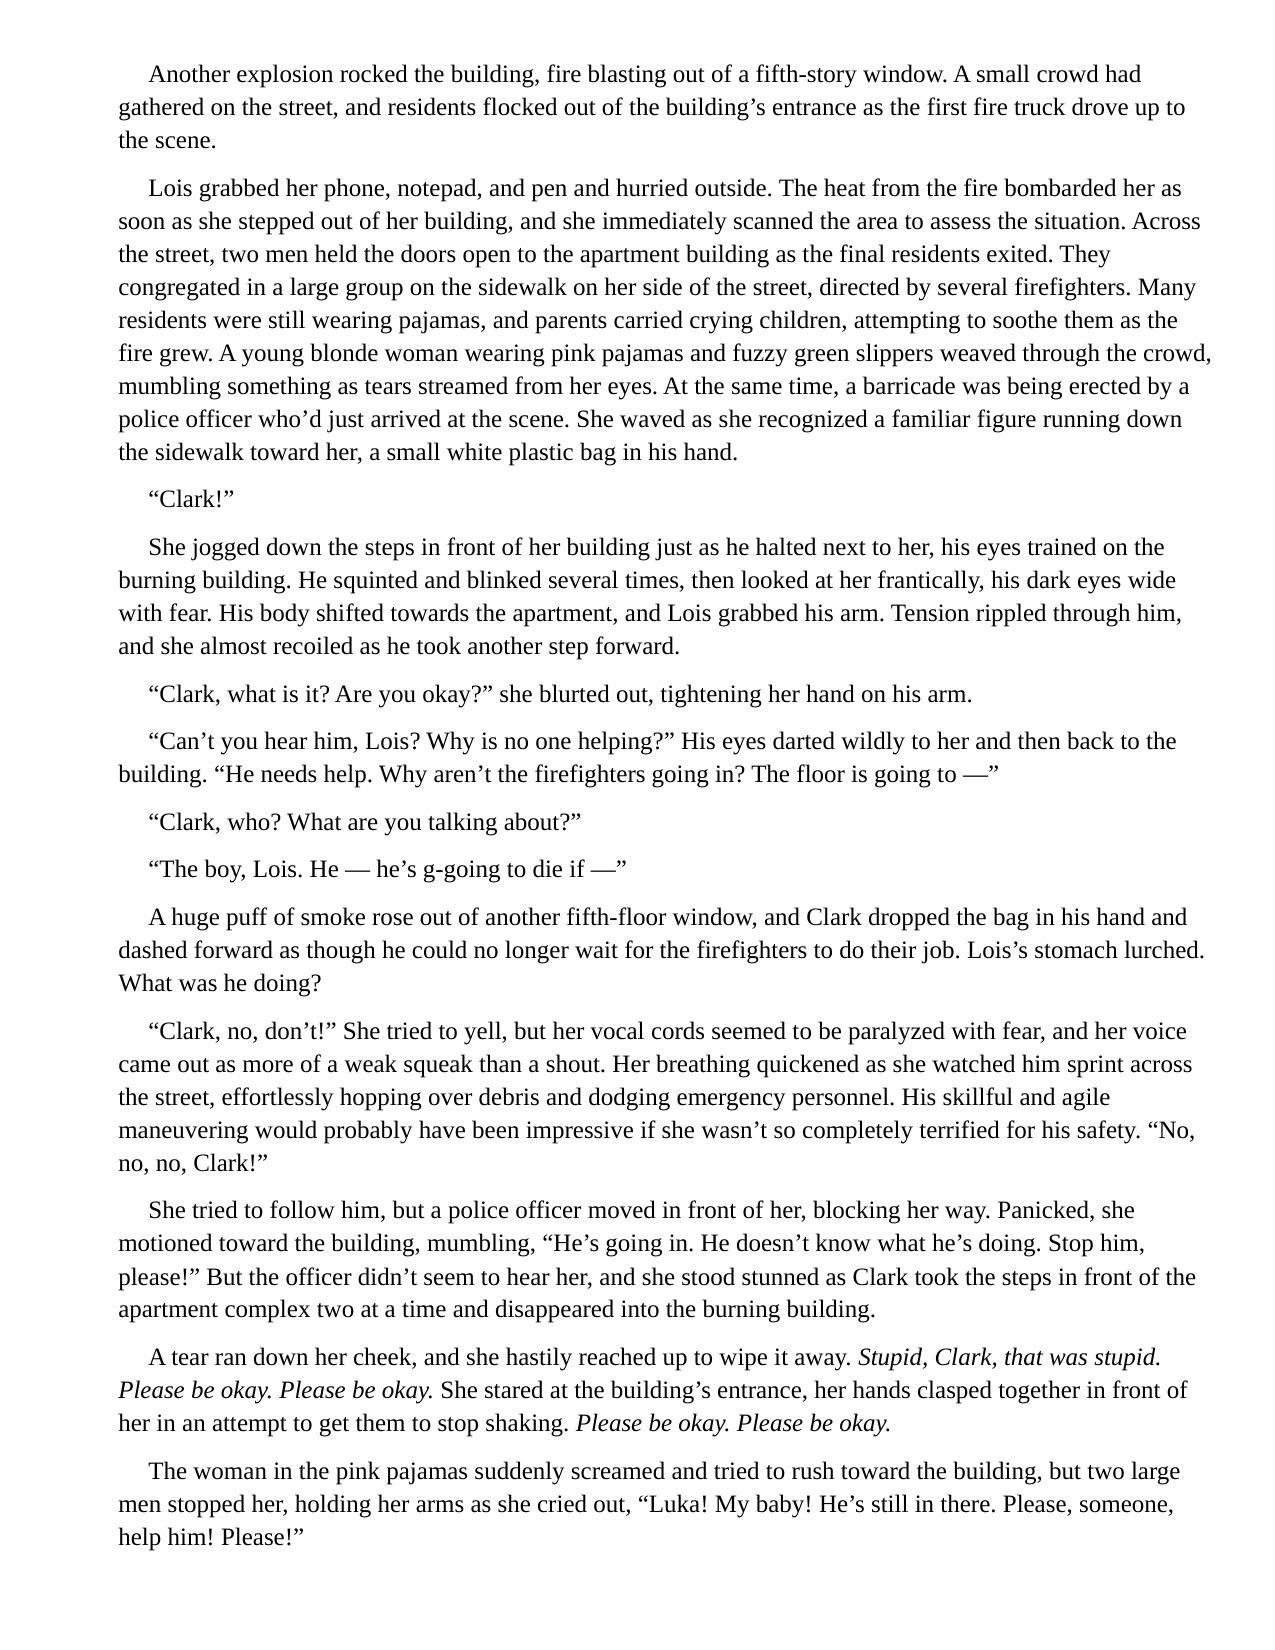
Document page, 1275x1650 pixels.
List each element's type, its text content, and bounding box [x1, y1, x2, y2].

text “Clark, who? What are you talking about?” [118, 807, 1216, 836]
text “Clark, what is it? Are you okay?” she blurted out, tightening her hand on his arm. [118, 679, 1216, 707]
text “Can’t you hear him, Lois? Why is no one helping?” His eyes darted wildly to her and then back to the building. “He needs help. Why aren’t the firefighters going in? The floor is going to —” [118, 726, 1216, 788]
text “The boy, Lois. He — he’s g-going to die if —” [118, 854, 1216, 883]
text A huge puff of smoke rose out of another fifth-floor window, and Clark dropped the bag in his hand and dashed forward as though he could no longer wait for the firefighters to do their job. Lois’s stomach lurched. What was he doing? [118, 902, 1216, 997]
text “Clark, no, don’t!” She tried to yell, but her vocal cords seemed to be paralyzed with fear, and her voice came out as more of a weak squeak than a shout. Her breathing quickened as she watched him sprint across the street, effortlessly hopping over debris and dodging emergency personnel. His skillful and agile maneuvering would probably have been impressive if she wasn’t so completely terrified for his safety. “No, no, no, Clark!” [118, 1016, 1216, 1177]
text “Clark!” [118, 484, 1216, 513]
text Another explosion rocked the building, fire blasting out of a fifth-story window. A small crowd had gathered on the street, and residents flocked out of the building’s entrance as the first fire truck drove up to the scene. [118, 59, 1216, 154]
text The woman in the pink pajamas suddenly screamed and tried to rush toward the building, but two large men stopped her, holding her arms as she cried out, “Luka! My baby! He’s still in there. Please, someone, help him! Please!” [118, 1456, 1216, 1551]
text Lois grabbed her phone, notepad, and pen and hurried outside. The heat from the fire bombarded her as soon as she stepped out of her building, and she immediately scanned the area to assess the situation. Across the street, two men held the doors open to the apartment building as the final residents exited. They congregated in a large group on the sidewalk on her side of the street, directed by several firefighters. Many residents were still wearing pajamas, and parents carried crying children, attempting to soothe them as the fire grew. A young blonde woman wearing pink pajamas and fuzzy green slippers weaved through the crowd, mumbling something as tears streamed from her eyes. At the same time, a barricade was being erected by a police officer who’d just arrived at the scene. She waved as she recognized a familiar figure running down the sidewalk toward her, a small white plastic bag in his hand. [118, 173, 1216, 466]
text She tried to follow him, but a police officer moved in front of her, blocking her way. Panicked, she motioned toward the building, mumbling, “He’s going in. He doesn’t know what he’s doing. Stop him, please!” But the officer didn’t seem to hear her, and she stood stunned as Clark took the steps in front of the apartment complex two at a time and disappeared into the burning building. [118, 1196, 1216, 1323]
text A tear ran down her cheek, and she hastily reached up to wipe it away. Stupid, Clark, that was stupid. Please be okay. Please be okay. She stared at the building’s entrance, her hands clasped together in front of her in an attempt to get them to stop shaking. Please be okay. Please be okay. [118, 1342, 1216, 1437]
text She jogged down the steps in front of her building just as he halted next to her, his eyes trained on the burning building. He squinted and blinked several times, then looked at her frantically, his dark eyes wide with fear. His body shifted towards the apartment, and Lois grabbed his arm. Tension rippled through him, and she almost recoiled as he took another step forward. [118, 532, 1216, 660]
